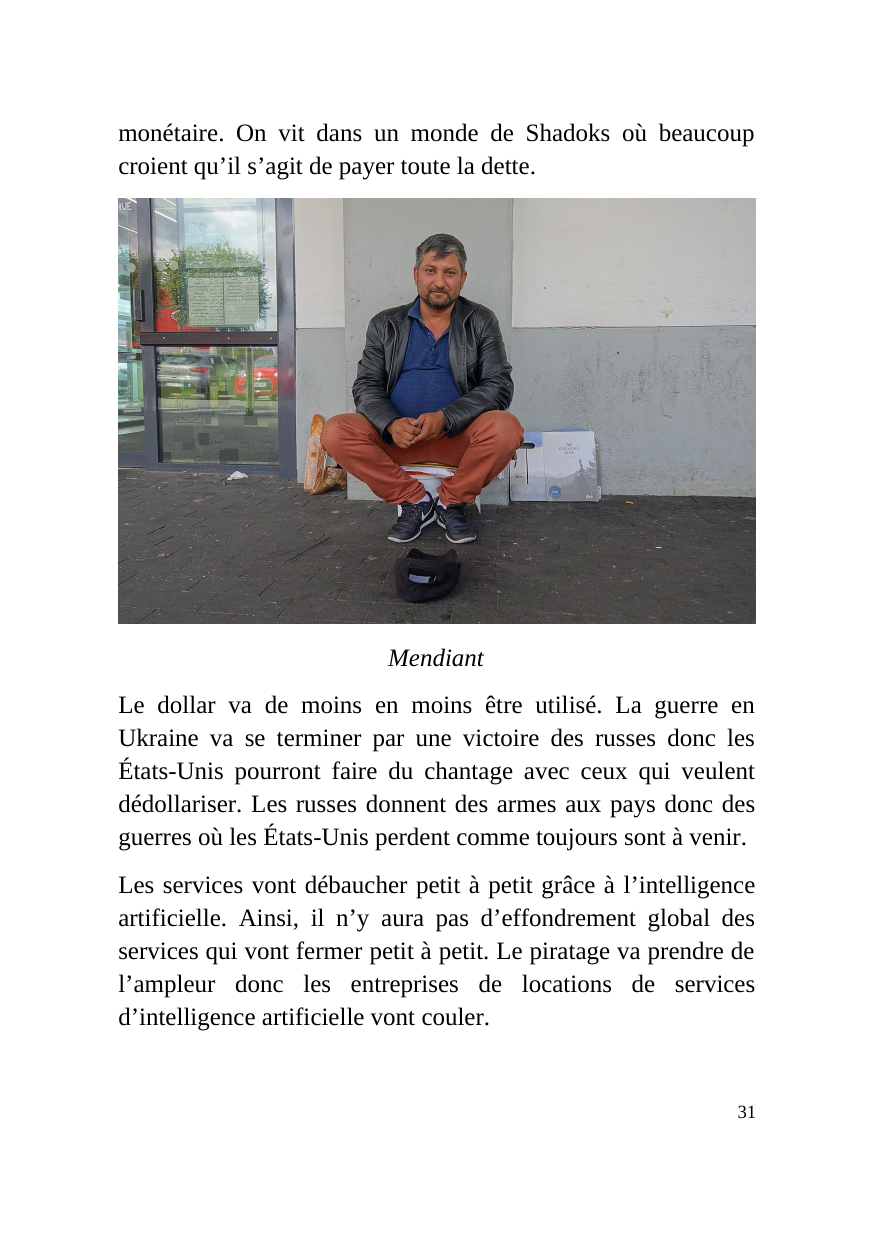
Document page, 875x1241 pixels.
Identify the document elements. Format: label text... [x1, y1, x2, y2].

picture [118, 198, 756, 624]
text Les services vont débaucher petit à petit grâce à l’intelligence artificielle. Ainsi, il n’y aura pas d’effondrement global des services qui vont fermer petit à petit. Le piratage va prendre de l’ampleur donc les entreprises de locations de services d’intelligence artificielle vont couler. [118, 870, 756, 1031]
text monétaire. On vit dans un monde de Shadoks où beaucoup croient qu’il s’agit de payer toute la dette. [118, 118, 756, 180]
text Mendiant [118, 643, 756, 671]
text Le dollar va de moins en moins être utilisé. La guerre en Ukraine va se terminer par une victoire des russes donc les États-Unis pourront faire du chantage avec ceux qui veulent dédollariser. Les russes donnent des armes aux pays donc des guerres où les États-Unis perdent comme toujours sont à venir. [118, 690, 756, 851]
